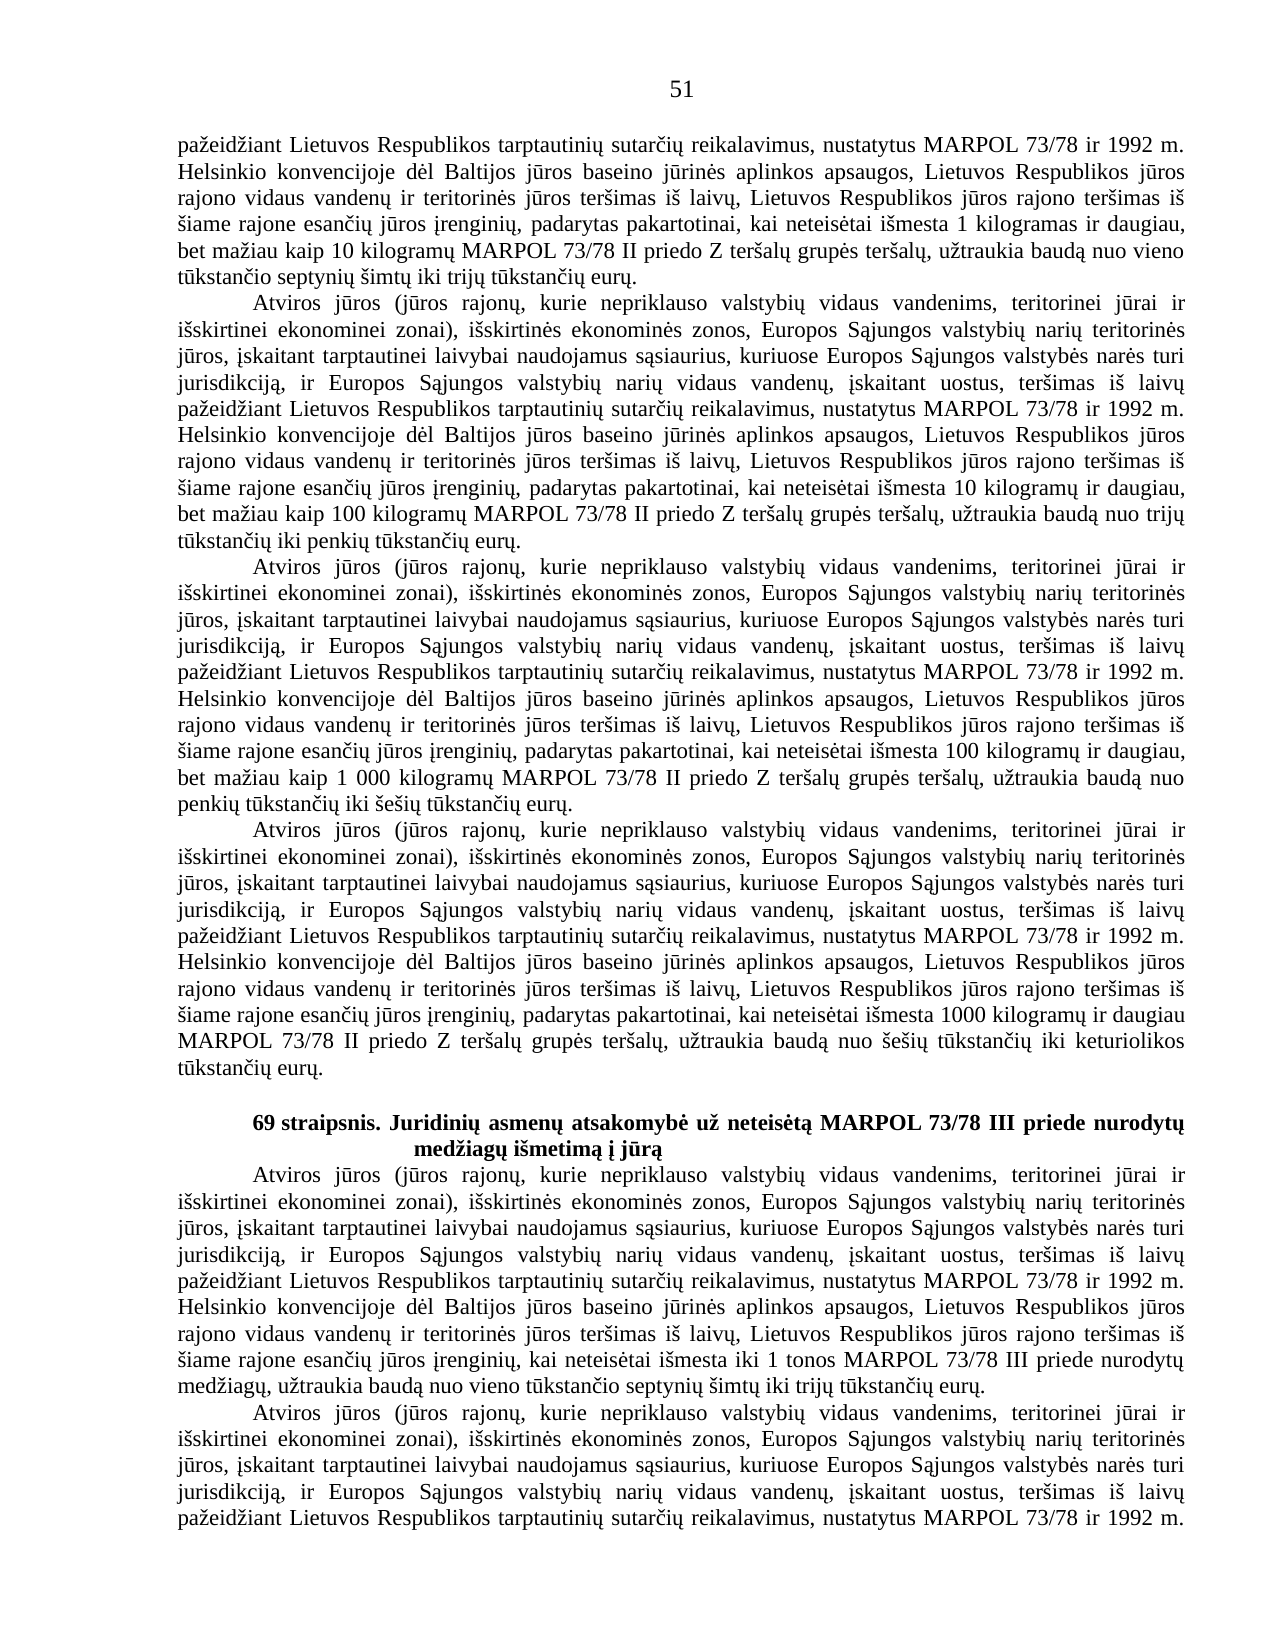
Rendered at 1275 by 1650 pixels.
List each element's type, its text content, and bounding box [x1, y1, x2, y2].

text Atviros jūros (jūros rajonų, kurie nepriklauso valstybių vidaus vandenims, teritorinei jūrai ir išskirtinei ekonominei zonai), išskirtinės ekonominės zonos, Europos Sąjungos valstybių narių teritorinės jūros, įskaitant tarptautinei laivybai naudojamus sąsiaurius, kuriuose Europos Sąjungos valstybės narės turi jurisdikciją, ir Europos Sąjungos valstybių narių vidaus vandenų, įskaitant uostus, teršimas iš laivų pažeidžiant Lietuvos Respublikos tarptautinių sutarčių reikalavimus, nustatytus MARPOL 73/78 ir 1992 m. Helsinkio konvencijoje dėl Baltijos jūros baseino jūrinės aplinkos apsaugos, Lietuvos Respublikos jūros rajono vidaus vandenų ir teritorinės jūros teršimas iš laivų, Lietuvos Respublikos jūros rajono teršimas iš šiame rajone esančių jūros įrenginių, padarytas pakartotinai, kai neteisėtai išmesta 100 kilogramų ir daugiau, bet mažiau kaip 1 000 kilogramų MARPOL 73/78 II priedo Z teršalų grupės teršalų, užtraukia baudą nuo penkių tūkstančių iki šešių tūkstančių eurų. [177, 553, 1186, 817]
text Atviros jūros (jūros rajonų, kurie nepriklauso valstybių vidaus vandenims, teritorinei jūrai ir išskirtinei ekonominei zonai), išskirtinės ekonominės zonos, Europos Sąjungos valstybių narių teritorinės jūros, įskaitant tarptautinei laivybai naudojamus sąsiaurius, kuriuose Europos Sąjungos valstybės narės turi jurisdikciją, ir Europos Sąjungos valstybių narių vidaus vandenų, įskaitant uostus, teršimas iš laivų pažeidžiant Lietuvos Respublikos tarptautinių sutarčių reikalavimus, nustatytus MARPOL 73/78 ir 1992 m. Helsinkio konvencijoje dėl Baltijos jūros baseino jūrinės aplinkos apsaugos, Lietuvos Respublikos jūros rajono vidaus vandenų ir teritorinės jūros teršimas iš laivų, Lietuvos Respublikos jūros rajono teršimas iš šiame rajone esančių jūros įrenginių, kai neteisėtai išmesta iki 1 tonos MARPOL 73/78 III priede nurodytų medžiagų, užtraukia baudą nuo vieno tūkstančio septynių šimtų iki trijų tūkstančių eurų. [177, 1162, 1186, 1399]
text 69 straipsnis. Juridinių asmenų atsakomybė už neteisėtą MARPOL 73/78 III priede nurodytų medžiagų išmetimą į jūrą [252, 1109, 1186, 1162]
text Atviros jūros (jūros rajonų, kurie nepriklauso valstybių vidaus vandenims, teritorinei jūrai ir išskirtinei ekonominei zonai), išskirtinės ekonominės zonos, Europos Sąjungos valstybių narių teritorinės jūros, įskaitant tarptautinei laivybai naudojamus sąsiaurius, kuriuose Europos Sąjungos valstybės narės turi jurisdikciją, ir Europos Sąjungos valstybių narių vidaus vandenų, įskaitant uostus, teršimas iš laivų pažeidžiant Lietuvos Respublikos tarptautinių sutarčių reikalavimus, nustatytus MARPOL 73/78 ir 1992 m. Helsinkio konvencijoje dėl Baltijos jūros baseino jūrinės aplinkos apsaugos, Lietuvos Respublikos jūros rajono vidaus vandenų ir teritorinės jūros teršimas iš laivų, Lietuvos Respublikos jūros rajono teršimas iš šiame rajone esančių jūros įrenginių, padarytas pakartotinai, kai neteisėtai išmesta 1000 kilogramų ir daugiau MARPOL 73/78 II priedo Z teršalų grupės teršalų, užtraukia baudą nuo šešių tūkstančių iki keturiolikos tūkstančių eurų. [177, 817, 1186, 1080]
text Atviros jūros (jūros rajonų, kurie nepriklauso valstybių vidaus vandenims, teritorinei jūrai ir išskirtinei ekonominei zonai), išskirtinės ekonominės zonos, Europos Sąjungos valstybių narių teritorinės jūros, įskaitant tarptautinei laivybai naudojamus sąsiaurius, kuriuose Europos Sąjungos valstybės narės turi jurisdikciją, ir Europos Sąjungos valstybių narių vidaus vandenų, įskaitant uostus, teršimas iš laivų pažeidžiant Lietuvos Respublikos tarptautinių sutarčių reikalavimus, nustatytus MARPOL 73/78 ir 1992 m. [177, 1399, 1186, 1531]
text Atviros jūros (jūros rajonų, kurie nepriklauso valstybių vidaus vandenims, teritorinei jūrai ir išskirtinei ekonominei zonai), išskirtinės ekonominės zonos, Europos Sąjungos valstybių narių teritorinės jūros, įskaitant tarptautinei laivybai naudojamus sąsiaurius, kuriuose Europos Sąjungos valstybės narės turi jurisdikciją, ir Europos Sąjungos valstybių narių vidaus vandenų, įskaitant uostus, teršimas iš laivų pažeidžiant Lietuvos Respublikos tarptautinių sutarčių reikalavimus, nustatytus MARPOL 73/78 ir 1992 m. Helsinkio konvencijoje dėl Baltijos jūros baseino jūrinės aplinkos apsaugos, Lietuvos Respublikos jūros rajono vidaus vandenų ir teritorinės jūros teršimas iš laivų, Lietuvos Respublikos jūros rajono teršimas iš šiame rajone esančių jūros įrenginių, padarytas pakartotinai, kai neteisėtai išmesta 10 kilogramų ir daugiau, bet mažiau kaip 100 kilogramų MARPOL 73/78 II priedo Z teršalų grupės teršalų, užtraukia baudą nuo trijų tūkstančių iki penkių tūkstančių eurų. [177, 289, 1186, 553]
text pažeidžiant Lietuvos Respublikos tarptautinių sutarčių reikalavimus, nustatytus MARPOL 73/78 ir 1992 m. Helsinkio konvencijoje dėl Baltijos jūros baseino jūrinės aplinkos apsaugos, Lietuvos Respublikos jūros rajono vidaus vandenų ir teritorinės jūros teršimas iš laivų, Lietuvos Respublikos jūros rajono teršimas iš šiame rajone esančių jūros įrenginių, padarytas pakartotinai, kai neteisėtai išmesta 1 kilogramas ir daugiau, bet mažiau kaip 10 kilogramų MARPOL 73/78 II priedo Z teršalų grupės teršalų, užtraukia baudą nuo vieno tūkstančio septynių šimtų iki trijų tūkstančių eurų. [177, 131, 1186, 289]
